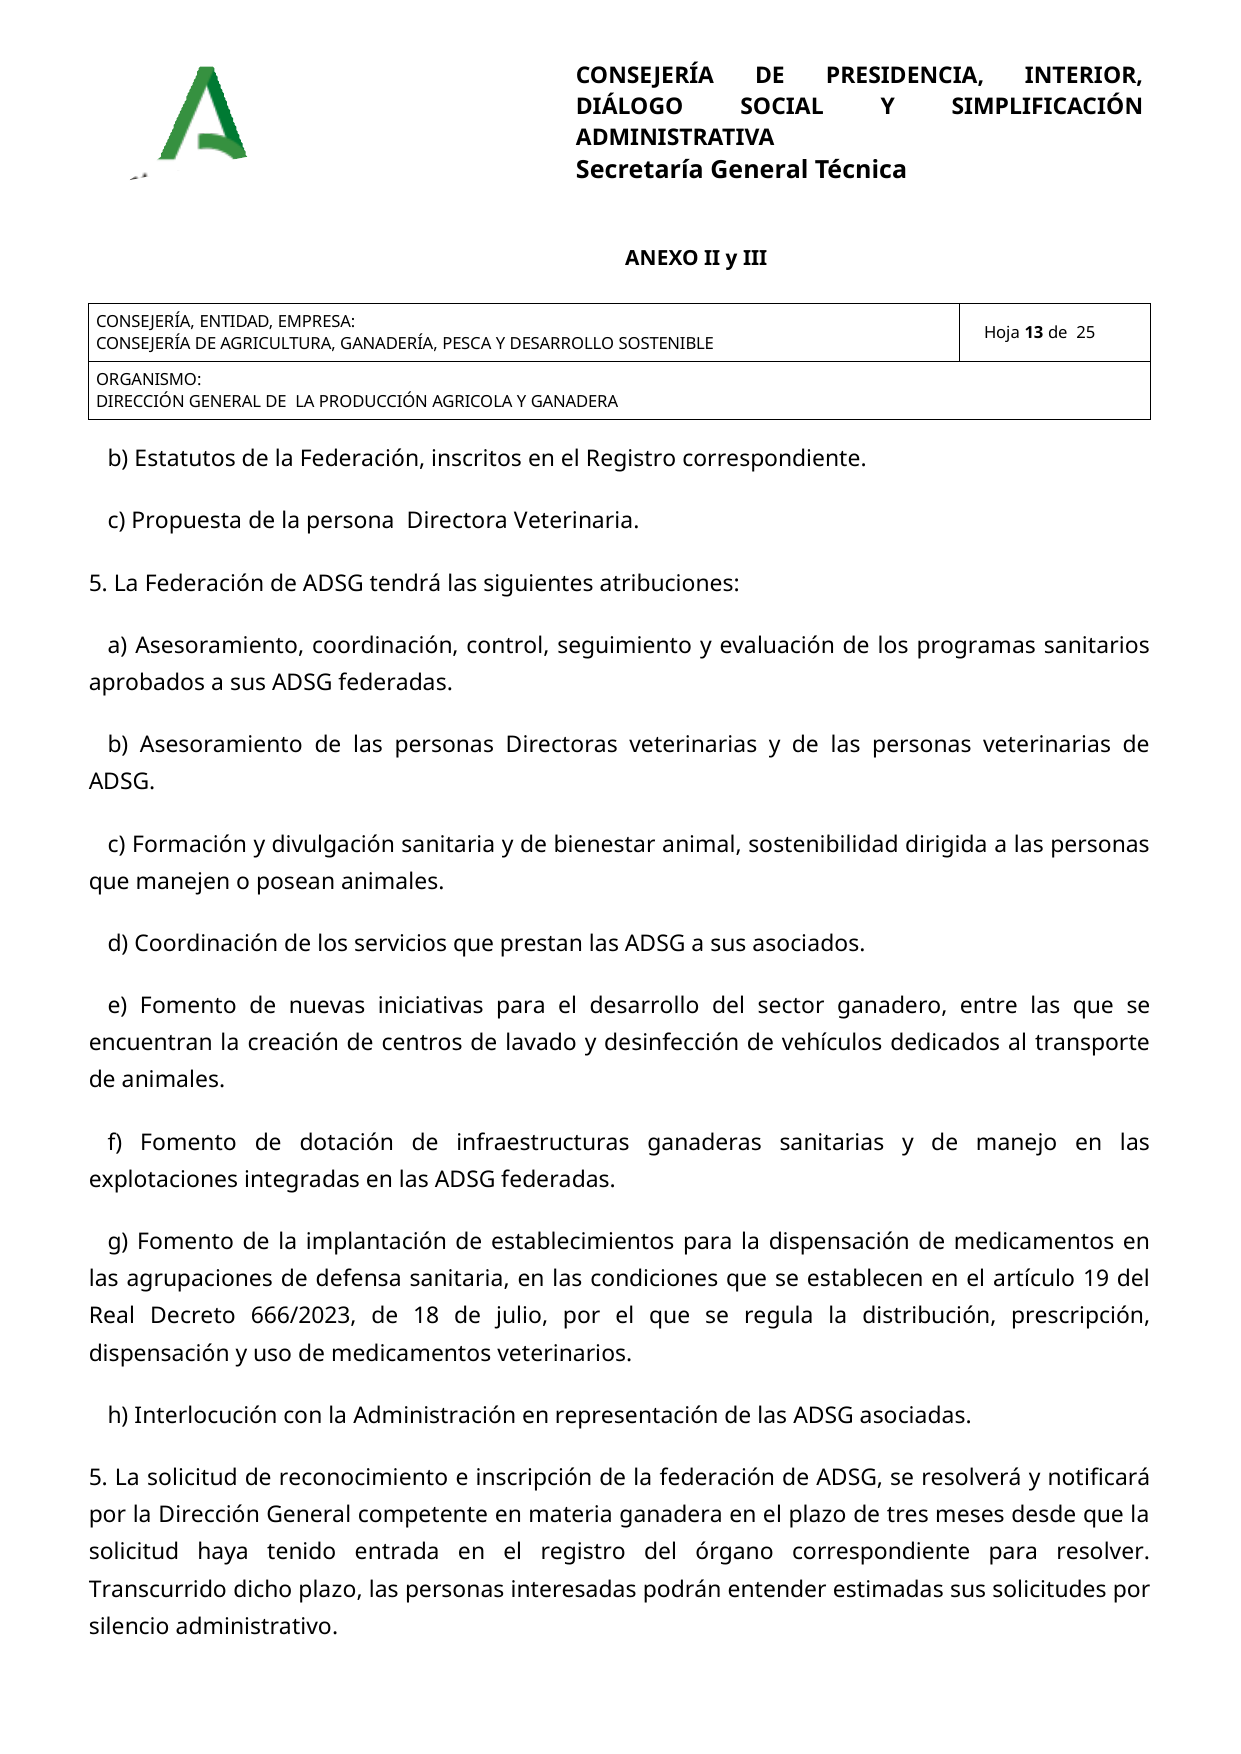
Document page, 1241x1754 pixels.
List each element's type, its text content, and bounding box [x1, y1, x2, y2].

text f) Fomento de dotación de infraestructuras ganaderas sanitarias y de manejo en las explotaciones integradas en las ADSG federadas. [88, 1126, 1152, 1194]
text b) Estatutos de la Federación, inscritos en el Registro correspondiente. [88, 442, 1152, 473]
text h) Interlocución con la Administración en representación de las ADSG asociadas. [88, 1399, 1152, 1430]
text c) Propuesta de la persona Directora Veterinaria. [88, 504, 1152, 535]
text a) Asesoramiento, coordinación, control, seguimiento y evaluación de los programas sanitarios aprobados a sus ADSG federadas. [88, 629, 1152, 697]
text g) Fomento de la implantación de establecimientos para la dispensación de medicamentos en las agrupaciones de defensa sanitaria, en las condiciones que se establecen en el artículo 19 del Real Decreto 666/2023, de 18 de julio, por el que se regula la distribución, prescripción, dispensación y uso de medicamentos veterinarios. [88, 1225, 1152, 1368]
text b) Asesoramiento de las personas Directoras veterinarias y de las personas veterinarias de ADSG. [88, 728, 1152, 796]
text c) Formación y divulgación sanitaria y de bienestar animal, sostenibilidad dirigida a las personas que manejen o posean animales. [88, 827, 1152, 896]
text e) Fomento de nuevas iniciativas para el desarrollo del sector ganadero, entre las que se encuentran la creación de centros de lavado y desinfección de vehículos dedicados al transporte de animales. [88, 989, 1152, 1094]
text 5. La solicitud de reconocimiento e inscripción de la federación de ADSG, se resolverá y notificará por la Dirección General competente en materia ganadera en el plazo de tres meses desde que la solicitud haya tenido entrada en el registro del órgano correspondiente para resolver. Transcurrido dicho plazo, las personas interesadas podrán entender estimadas sus solicitudes por silencio administrativo. [88, 1461, 1152, 1641]
text 5. La Federación de ADSG tendrá las siguientes atribuciones: [88, 567, 1152, 598]
text d) Coordinación de los servicios que prestan las ADSG a sus asociados. [88, 927, 1152, 958]
